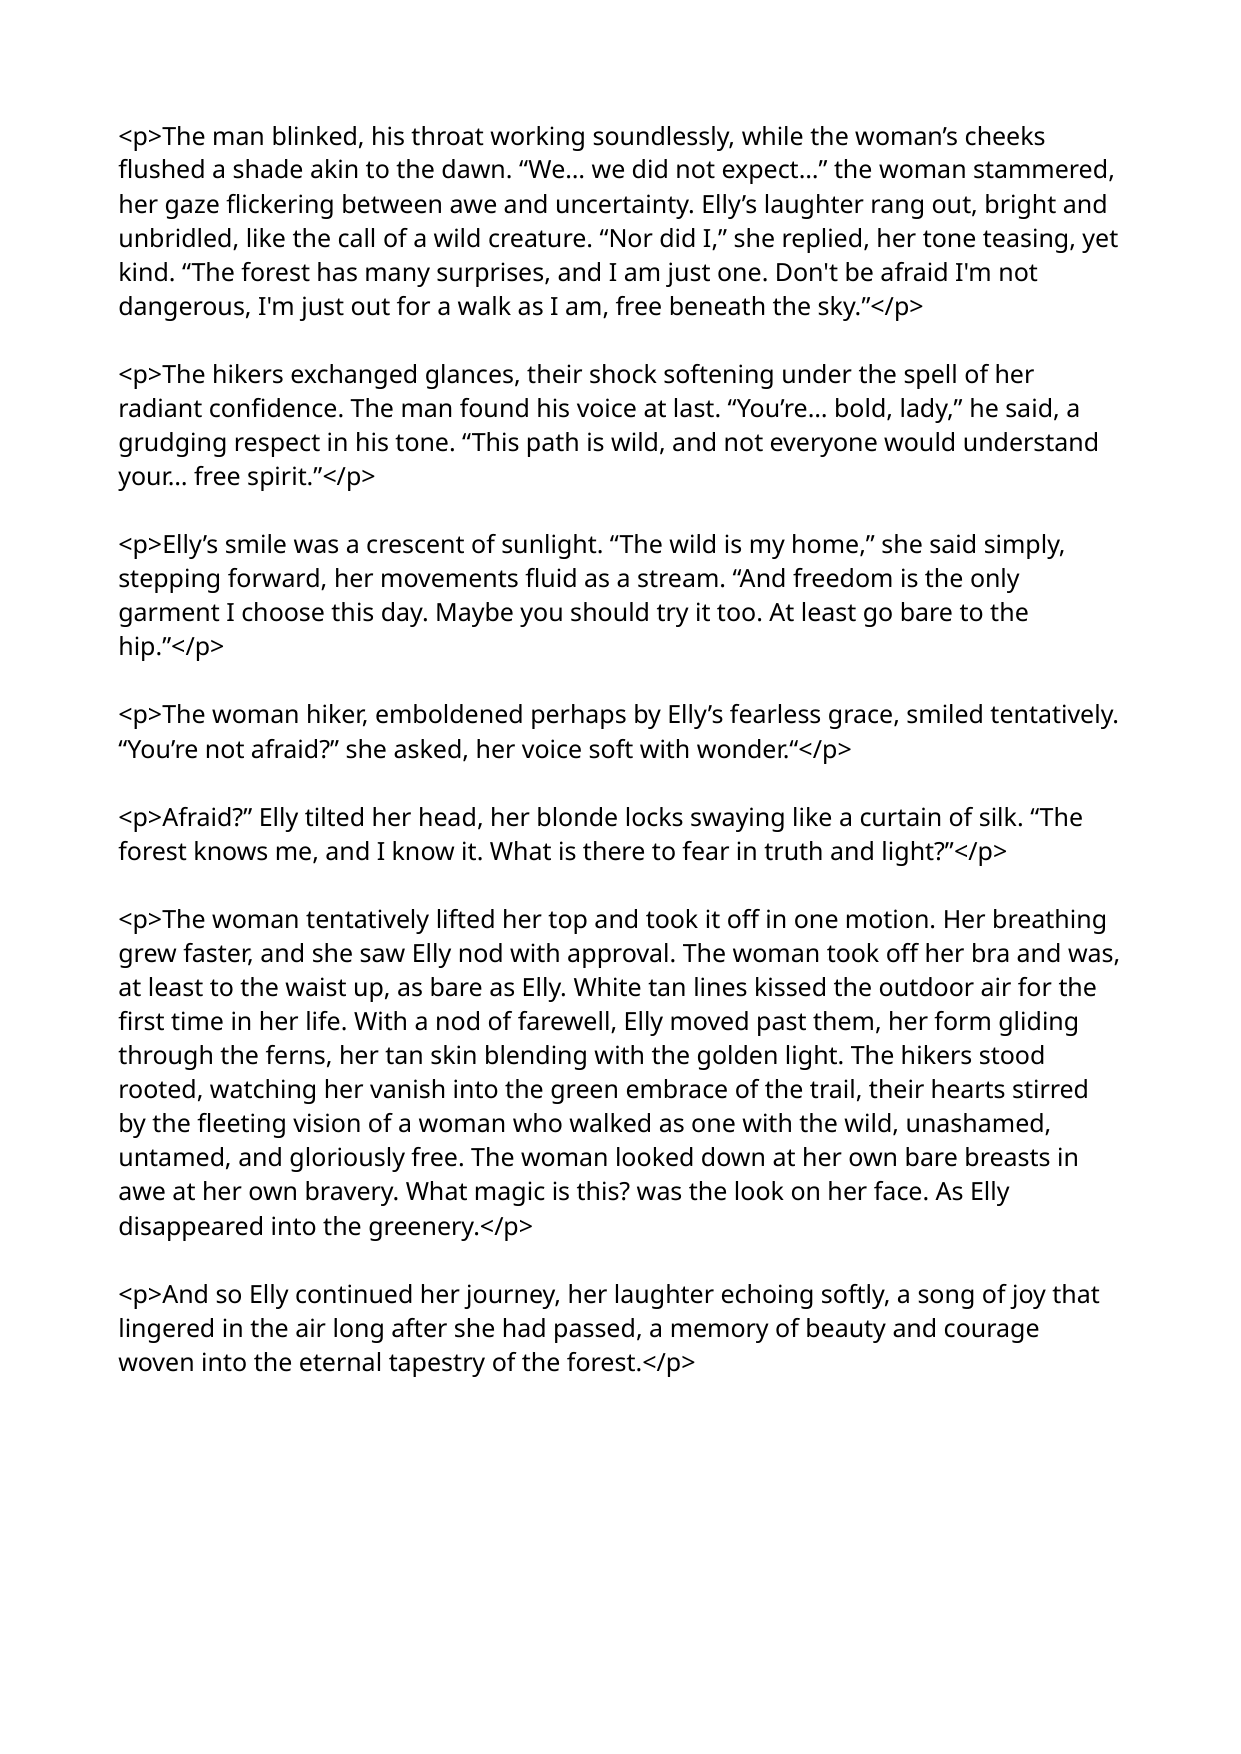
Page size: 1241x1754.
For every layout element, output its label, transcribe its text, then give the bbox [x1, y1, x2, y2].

text <p>The hikers exchanged glances, their shock softening under the spell of her radiant confidence. The man found his voice at last. “You’re… bold, lady,” he said, a grudging respect in his tone. “This path is wild, and not everyone would understand your… free spirit.”</p> [118, 357, 1122, 493]
text <p>The woman tentatively lifted her top and took it off in one motion. Her breathing grew faster, and she saw Elly nod with approval. The woman took off her bra and was, at least to the waist up, as bare as Elly. White tan lines kissed the outdoor air for the first time in her life. With a nod of farewell, Elly moved past them, her form gliding through the ferns, her tan skin blending with the golden light. The hikers stood rooted, watching her vanish into the green embrace of the trail, their hearts stirred by the fleeting vision of a woman who walked as one with the wild, unashamed, untamed, and gloriously free. The woman looked down at her own bare breasts in awe at her own bravery. What magic is this? was the look on her face. As Elly disappeared into the greenery.</p> [118, 902, 1122, 1242]
text <p>The woman hiker, emboldened perhaps by Elly’s fearless grace, smiled tentatively. “You’re not afraid?” she asked, her voice soft with wonder.“</p> [118, 697, 1122, 765]
text <p>The man blinked, his throat working soundlessly, while the woman’s cheeks flushed a shade akin to the dawn. “We… we did not expect…” the woman stammered, her gaze flickering between awe and uncertainty. Elly’s laughter rang out, bright and unbridled, like the call of a wild creature. “Nor did I,” she replied, her tone teasing, yet kind. “The forest has many surprises, and I am just one. Don't be afraid I'm not dangerous, I'm just out for a walk as I am, free beneath the sky.”</p> [118, 118, 1122, 322]
text <p>Elly’s smile was a crescent of sunlight. “The wild is my home,” she said simply, stepping forward, her movements fluid as a stream. “And freedom is the only garment I choose this day. Maybe you should try it too. At least go bare to the hip.”</p> [118, 527, 1122, 663]
text <p>Afraid?” Elly tilted her head, her blonde locks swaying like a curtain of silk. “The forest knows me, and I know it. What is there to fear in truth and light?”</p> [118, 799, 1122, 867]
text <p>And so Elly continued her journey, her laughter echoing softly, a song of joy that lingered in the air long after she had passed, a memory of beauty and courage woven into the eternal tapestry of the forest.</p> [118, 1276, 1122, 1378]
